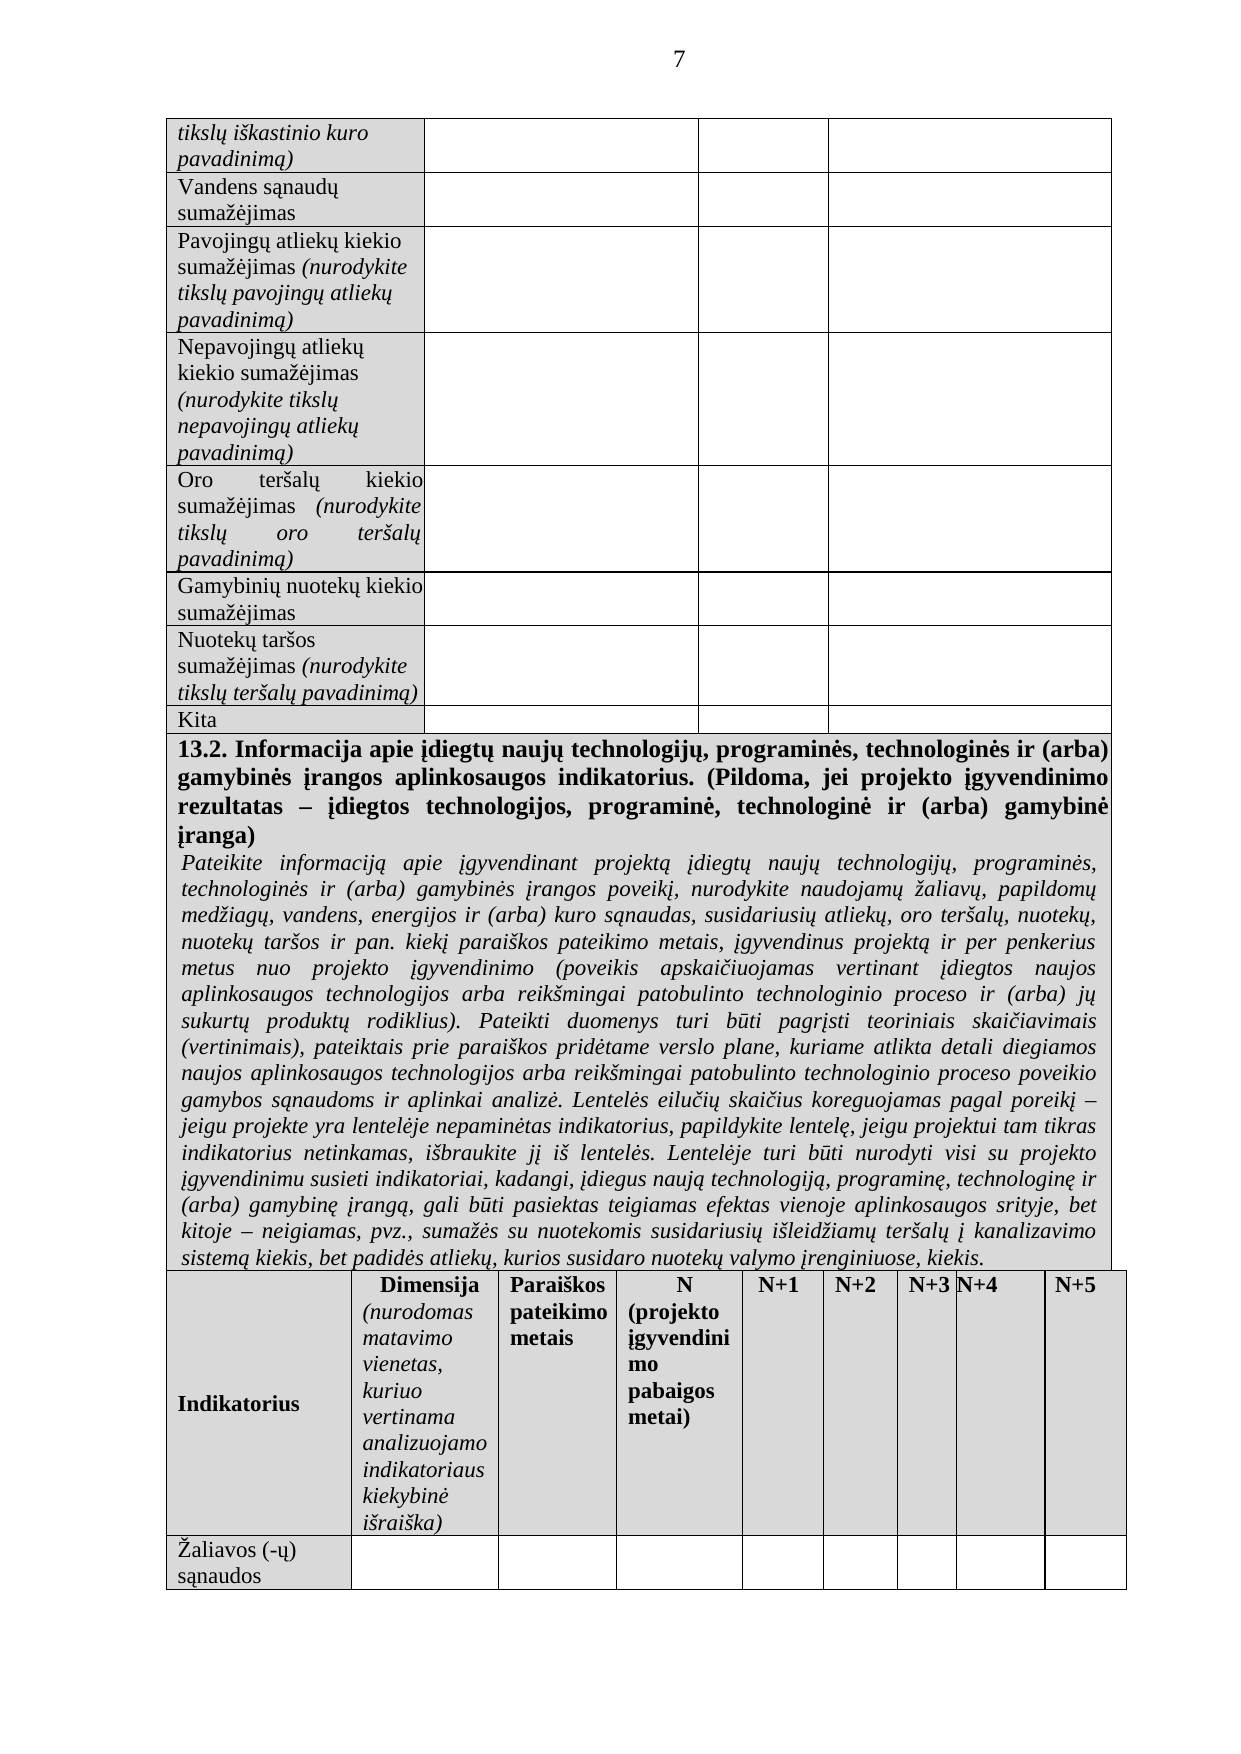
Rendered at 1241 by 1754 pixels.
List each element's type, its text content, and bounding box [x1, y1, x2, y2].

table_cell [1112, 118, 1127, 172]
table_cell Nuotekų taršos sumažėjimas (nurodykite tikslų teršalų pavadinimą) [167, 626, 424, 705]
table_cell N+2 [824, 1271, 897, 1535]
table_cell Gamybinių nuotekų kiekio sumažėjimas [167, 573, 424, 625]
table_cell [617, 1536, 742, 1589]
table_cell Paraiškos pateikimo metais [499, 1271, 616, 1535]
table_cell [1112, 571, 1127, 625]
table_cell [425, 173, 698, 226]
table_cell [829, 706, 1111, 733]
table_cell [829, 466, 1111, 571]
table_cell [699, 626, 828, 705]
table_cell tikslų iškastinio kuro pavadinimą) [167, 119, 424, 172]
table_cell Kita [167, 706, 424, 733]
table_cell [898, 1536, 956, 1589]
table_cell Dimensija (nurodomas matavimo vienetas, kuriuo vertinama analizuojamo indikatoriaus kiekybinė išraiška) [352, 1271, 498, 1535]
table_cell [1046, 1536, 1126, 1589]
table_cell [1112, 226, 1127, 332]
table_cell N+4 [957, 1271, 1044, 1535]
table_cell Vandens sąnaudų sumažėjimas [167, 173, 424, 226]
table_cell [829, 173, 1111, 226]
table_cell [425, 706, 698, 733]
table_cell [1112, 172, 1127, 226]
table_cell [499, 1536, 616, 1589]
table_cell [1112, 705, 1127, 733]
table_cell N+1 [743, 1271, 823, 1535]
table_cell [829, 573, 1111, 625]
table_cell [829, 227, 1111, 332]
table_cell [425, 119, 698, 172]
table_cell [699, 466, 828, 571]
table_cell N (projekto įgyvendinimo pabaigos metai) [617, 1271, 742, 1535]
table_cell [425, 573, 698, 625]
table_cell Nepavojingų atliekų kiekio sumažėjimas (nurodykite tikslų nepavojingų atliekų pavadinimą) [167, 333, 424, 465]
table_cell [699, 227, 828, 332]
table_cell Pavojingų atliekų kiekio sumažėjimas (nurodykite tikslų pavojingų atliekų pavadinimą) [167, 227, 424, 332]
table_cell [699, 333, 828, 465]
table_cell [829, 333, 1111, 465]
table_cell 13.2. Informacija apie įdiegtų naujų technologijų, programinės, technologinės ir (arba) gamybinės įrangos aplinkosaugos indikatorius. (Pildoma, jei projekto įgyvendinimo rezultatas – įdiegtos technologijos, programinė, technologinė ir (arba) gamybinė įranga) Pateikite informaciją apie įgyvendinant projektą įdiegtų naujų technologijų, programinės, technologinės ir (arba) gamybinės įrangos poveikį, nurodykite naudojamų žaliavų, papildomų medžiagų, vandens, energijos ir (arba) kuro sąnaudas, susidariusių atliekų, oro teršalų, nuotekų, nuotekų taršos ir pan. kiekį paraiškos pateikimo metais, įgyvendinus projektą ir per penkerius metus nuo projekto įgyvendinimo (poveikis apskaičiuojamas vertinant įdiegtos naujos aplinkosaugos technologijos arba reikšmingai patobulinto technologinio proceso ir (arba) jų sukurtų produktų rodiklius). Pateikti duomenys turi būti pagrįsti teoriniais skaičiavimais (vertinimais), pateiktais prie paraiškos pridėtame verslo plane, kuriame atlikta detali diegiamos naujos aplinkosaugos technologijos arba reikšmingai patobulinto technologinio proceso poveikio gamybos sąnaudoms ir aplinkai analizė. Lentelės eilučių skaičius koreguojamas pagal poreikį – jeigu projekte yra lentelėje nepaminėtas indikatorius, papildykite lentelę, jeigu projektui tam tikras indikatorius netinkamas, išbraukite jį iš lentelės. Lentelėje turi būti nurodyti visi su projekto įgyvendinimu susieti indikatoriai, kadangi, įdiegus naują technologiją, programinę, technologinę ir (arba) gamybinę įrangą, gali būti pasiektas teigiamas efektas vienoje aplinkosaugos srityje, bet kitoje – neigiamas, pvz., sumažės su nuotekomis susidariusių išleidžiamų teršalų į kanalizavimo sistemą kiekis, bet padidės atliekų, kurios susidaro nuotekų valymo įrenginiuose, kiekis. [167, 734, 1111, 1270]
table_cell [699, 706, 828, 733]
table_cell [699, 173, 828, 226]
table_cell [425, 626, 698, 705]
table_cell [699, 573, 828, 625]
table_cell [1112, 332, 1127, 465]
table_cell N+3 [898, 1271, 956, 1535]
table_cell [1112, 733, 1127, 1270]
table_cell Indikatorius [167, 1271, 351, 1535]
table_cell [425, 466, 698, 571]
table_cell [352, 1536, 498, 1589]
table_cell [1112, 465, 1127, 571]
table_cell [829, 626, 1111, 705]
table_cell [1112, 625, 1127, 705]
table_cell N+5 [1046, 1271, 1126, 1535]
table_cell [829, 119, 1111, 172]
table_cell Žaliavos (-ų) sąnaudos [167, 1536, 351, 1589]
table_cell [425, 333, 698, 465]
table_cell [425, 227, 698, 332]
table_cell Oro teršalų kiekio sumažėjimas (nurodykite tikslų oro teršalų pavadinimą) [167, 466, 424, 571]
table_cell [824, 1536, 897, 1589]
table_cell [957, 1536, 1044, 1589]
table_cell [743, 1536, 823, 1589]
table_cell [699, 119, 828, 172]
